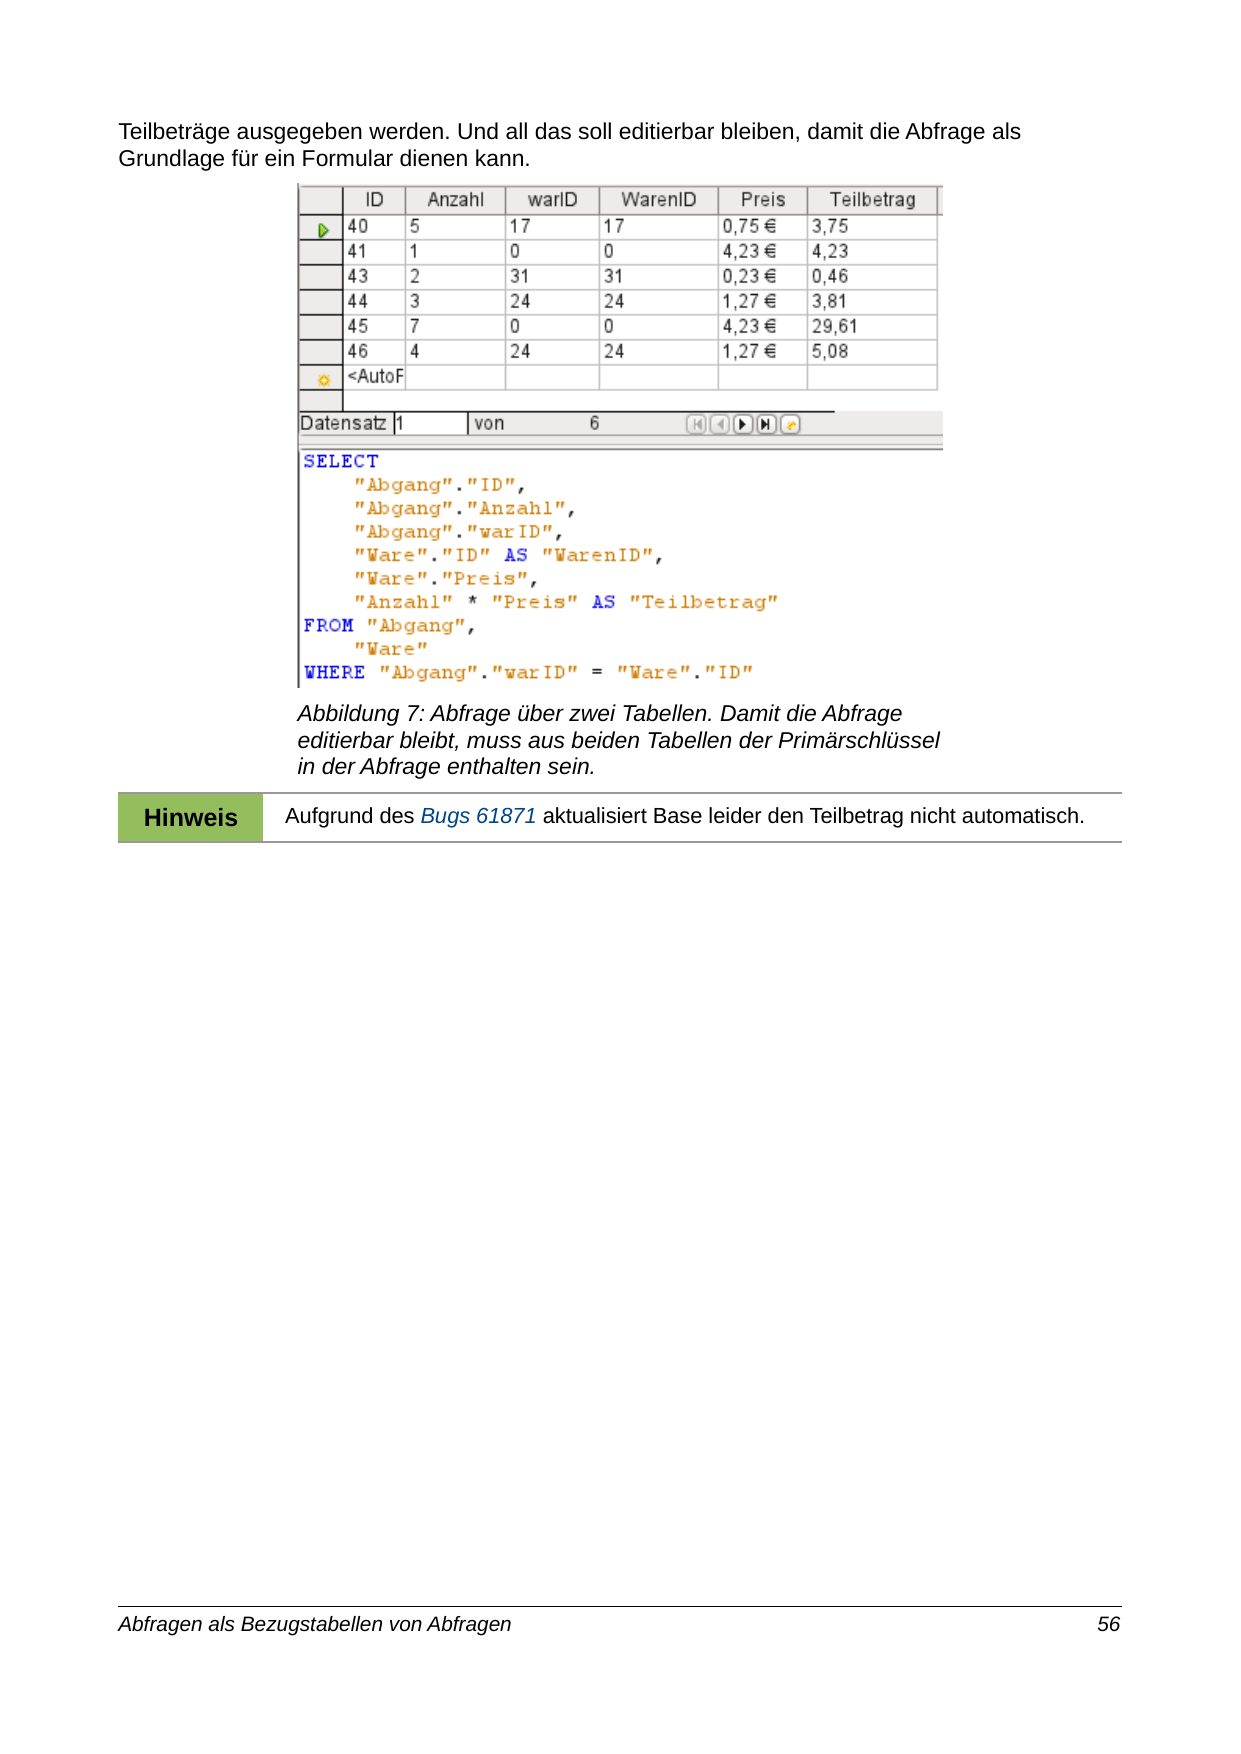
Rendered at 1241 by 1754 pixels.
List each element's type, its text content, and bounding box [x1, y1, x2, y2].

picture [297, 183, 943, 688]
text Abbildung 7: Abfrage über zwei Tabellen. Damit die Abfrage editierbar bleibt, muss aus beiden Tabellen der Primärschlüssel in der Abfrage enthalten sein. [297, 700, 943, 779]
table_header Aufgrund des Bugs 61871 aktualisiert Base leider den Teilbetrag nicht automatisch. [264, 794, 1122, 841]
table_header Hinweis [118, 794, 263, 841]
text Teilbeträge ausgegeben werden. Und all das soll editierbar bleiben, damit die Abfrage als Grundlage für ein Formular dienen kann. [118, 118, 1122, 171]
